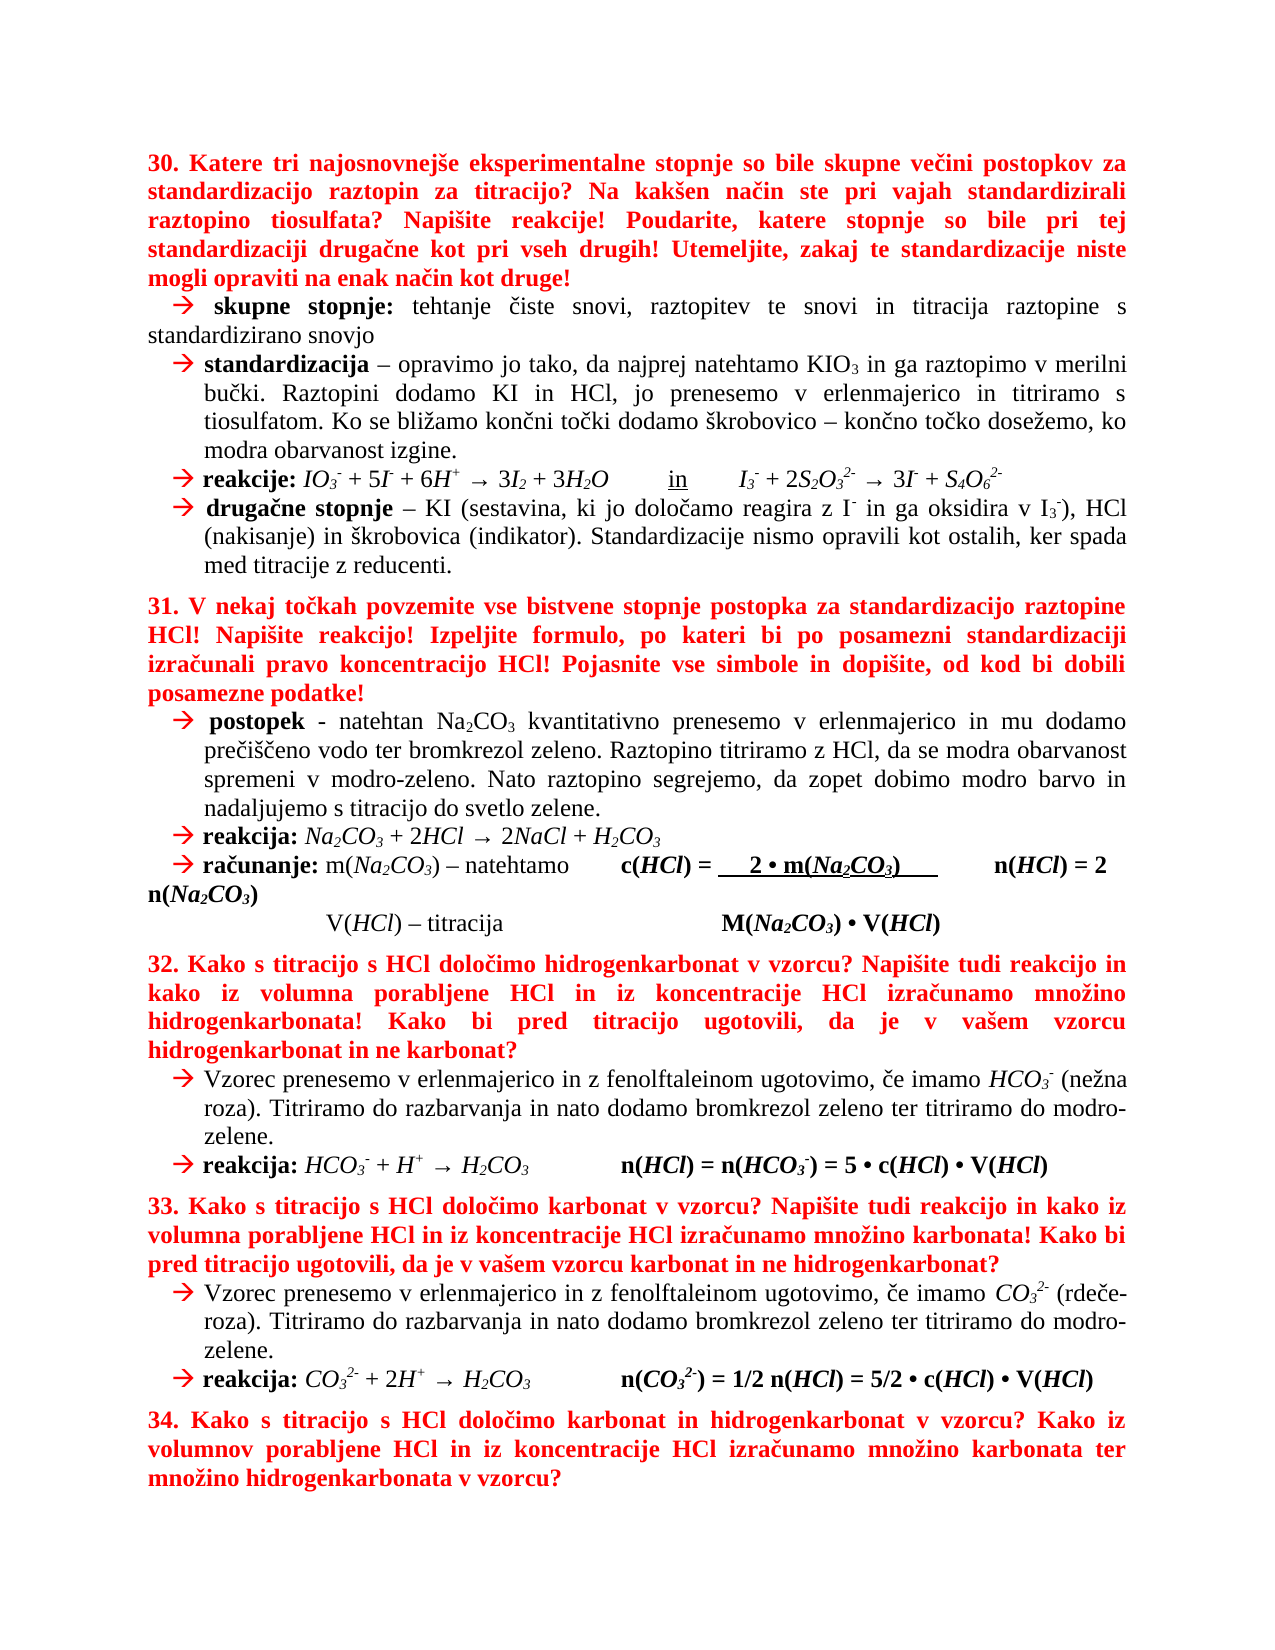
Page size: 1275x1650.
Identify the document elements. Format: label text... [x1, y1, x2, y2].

text à Vzorec prenesemo v erlenmajerico in z fenolftaleinom ugotovimo, če imamo HCO3- (nežna roza). Titriramo do razbarvanja in nato dodamo bromkrezol zeleno ter titriramo do modro-zelene. [171, 1064, 1127, 1150]
text 30. Katere tri najosnovnejše eksperimentalne stopnje so bile skupne večini postopkov za standardizacijo raztopin za titracijo? Na kakšen način ste pri vajah standardizirali raztopino tiosulfata? Napišite reakcije! Poudarite, katere stopnje so bile pri tej standardizaciji drugačne kot pri vseh drugih! Utemeljite, zakaj te standardizacije niste mogli opraviti na enak način kot druge! [148, 148, 1127, 291]
text à reakcija: HCO3- + H+ → H2CO3 n(HCl) = n(HCO3-) = 5 • c(HCl) • V(HCl) [148, 1150, 1127, 1179]
text V(HCl) – titracija M(Na2CO3) • V(HCl) [148, 908, 1127, 936]
text à skupne stopnje: tehtanje čiste snovi, raztopitev te snovi in titracija raztopine s standardizirano snovjo [148, 291, 1127, 349]
text 31. V nekaj točkah povzemite vse bistvene stopnje postopka za standardizacijo raztopine HCl! Napišite reakcijo! Izpeljite formulo, po kateri bi po posamezni standardizaciji izračunali pravo koncentracijo HCl! Pojasnite vse simbole in dopišite, od kod bi dobili posamezne podatke! [148, 591, 1127, 706]
text 32. Kako s titracijo s HCl določimo hidrogenkarbonat v vzorcu? Napišite tudi reakcijo in kako iz volumna porabljene HCl in iz koncentracije HCl izračunamo množino hidrogenkarbonata! Kako bi pred titracijo ugotovili, da je v vašem vzorcu hidrogenkarbonat in ne karbonat? [148, 949, 1127, 1064]
text à reakcija: CO32- + 2H+ → H2CO3 n(CO32-) = 1/2 n(HCl) = 5/2 • c(HCl) • V(HCl) [148, 1364, 1127, 1393]
text à standardizacija – opravimo jo tako, da najprej natehtamo KIO3 in ga raztopimo v merilni bučki. Raztopini dodamo KI in HCl, jo prenesemo v erlenmajerico in titriramo s tiosulfatom. Ko se bližamo končni točki dodamo škrobovico – končno točko dosežemo, ko modra obarvanost izgine. [171, 349, 1127, 464]
text 33. Kako s titracijo s HCl določimo karbonat v vzorcu? Napišite tudi reakcijo in kako iz volumna porabljene HCl in iz koncentracije HCl izračunamo množino karbonata! Kako bi pred titracijo ugotovili, da je v vašem vzorcu karbonat in ne hidrogenkarbonat? [148, 1191, 1127, 1278]
text à drugačne stopnje – KI (sestavina, ki jo določamo reagira z I- in ga oksidira v I3-), HCl (nakisanje) in škrobovica (indikator). Standardizacije nismo opravili kot ostalih, ker spada med titracije z reducenti. [171, 493, 1127, 579]
text à Vzorec prenesemo v erlenmajerico in z fenolftaleinom ugotovimo, če imamo CO32- (rdeče-roza). Titriramo do razbarvanja in nato dodamo bromkrezol zeleno ter titriramo do modro-zelene. [171, 1278, 1127, 1364]
text à postopek - natehtan Na2CO3 kvantitativno prenesemo v erlenmajerico in mu dodamo prečiščeno vodo ter bromkrezol zeleno. Raztopino titriramo z HCl, da se modra obarvanost spremeni v modro-zeleno. Nato raztopino segrejemo, da zopet dobimo modro barvo in nadaljujemo s titracijo do svetlo zelene. [171, 706, 1127, 821]
text 34. Kako s titracijo s HCl določimo karbonat in hidrogenkarbonat v vzorcu? Kako iz volumnov porabljene HCl in iz koncentracije HCl izračunamo množino karbonata ter množino hidrogenkarbonata v vzorcu? [148, 1405, 1127, 1491]
text à računanje: m(Na2CO3) – natehtamo c(HCl) = 2 • m(Na2CO3) n(HCl) = 2 n(Na2CO3) [148, 850, 1127, 908]
text à reakcija: Na2CO3 + 2HCl → 2NaCl + H2CO3 [171, 821, 1127, 850]
text à reakcije: IO3- + 5I- + 6H+ → 3I2 + 3H2O in I3- + 2S2O32- → 3I- + S4O62- [171, 464, 1127, 493]
